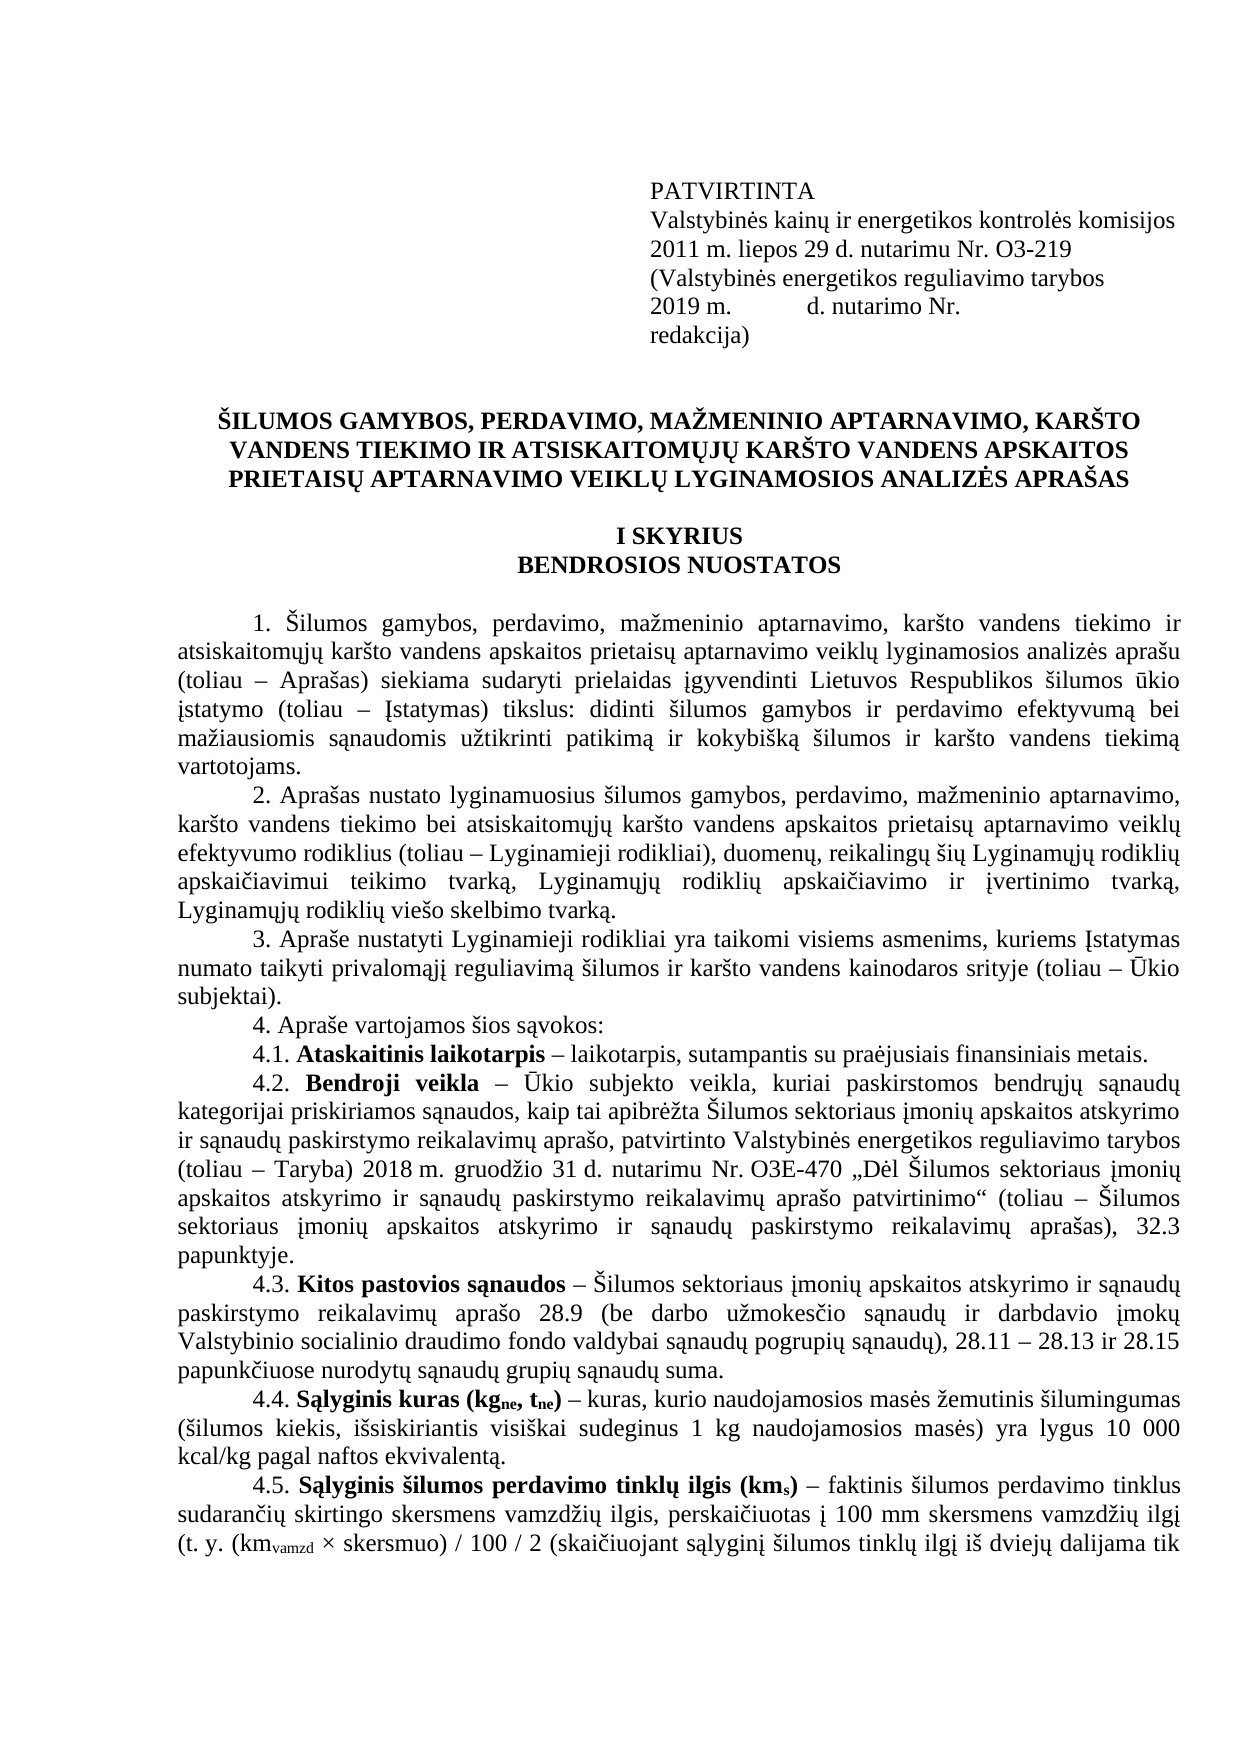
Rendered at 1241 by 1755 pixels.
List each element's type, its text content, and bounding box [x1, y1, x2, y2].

text 3. Apraše nustatyti Lyginamieji rodikliai yra taikomi visiems asmenims, kuriems Įstatymas numato taikyti privalomąjį reguliavimą šilumos ir karšto vandens kainodaros srityje (toliau – Ūkio subjektai). [177, 924, 1181, 1010]
text 2019 m. d. nutarimo Nr. [650, 291, 1181, 320]
text 4.1. Ataskaitinis laikotarpis – laikotarpis, sutampantis su praėjusiais finansiniais metais. [177, 1039, 1181, 1068]
text 4. Apraše vartojamos šios sąvokos: [177, 1010, 1181, 1039]
text 4.4. Sąlyginis kuras (kgne, tne) – kuras, kurio naudojamosios masės žemutinis šilumingumas (šilumos kiekis, išsiskiriantis visiškai sudeginus 1 kg naudojamosios masės) yra lygus 10 000 kcal/kg pagal naftos ekvivalentą. [177, 1384, 1181, 1470]
text 4.3. Kitos pastovios sąnaudos – Šilumos sektoriaus įmonių apskaitos atskyrimo ir sąnaudų paskirstymo reikalavimų aprašo 28.9 (be darbo užmokesčio sąnaudų ir darbdavio įmokų Valstybinio socialinio draudimo fondo valdybai sąnaudų pogrupių sąnaudų), 28.11 – 28.13 ir 28.15 papunkčiuose nurodytų sąnaudų grupių sąnaudų suma. [177, 1269, 1181, 1384]
text 2011 m. liepos 29 d. nutarimu Nr. O3-219 [650, 234, 1181, 263]
text ŠILUMOS GAMYBOS, PERDAVIMO, MAŽMENINIO APTARNAVIMO, KARŠTO VANDENS TIEKIMO IR ATSISKAITOMŲJŲ KARŠTO VANDENS APSKAITOS PRIETAISŲ APTARNAVIMO VEIKLŲ LYGINAMOSIOS ANALIZĖS APRAŠAS [177, 406, 1181, 493]
text redakcija) [650, 320, 1181, 349]
text I SKYRIUS [177, 521, 1181, 550]
text PATVIRTINTA [650, 176, 1181, 205]
text Valstybinės kainų ir energetikos kontrolės komisijos [650, 205, 1181, 234]
text (Valstybinės energetikos reguliavimo tarybos [650, 263, 1181, 291]
text 4.5. Sąlyginis šilumos perdavimo tinklų ilgis (kms) – faktinis šilumos perdavimo tinklus sudarančių skirtingo skersmens vamzdžių ilgis, perskaičiuotas į 100 mm skersmens vamzdžių ilgį (t. y. (kmvamzd × skersmuo) / 100 / 2 (skaičiuojant sąlyginį šilumos tinklų ilgį iš dviejų dalijama tik [177, 1470, 1181, 1556]
text 2. Aprašas nustato lyginamuosius šilumos gamybos, perdavimo, mažmeninio aptarnavimo, karšto vandens tiekimo bei atsiskaitomųjų karšto vandens apskaitos prietaisų aptarnavimo veiklų efektyvumo rodiklius (toliau – Lyginamieji rodikliai), duomenų, reikalingų šių Lyginamųjų rodiklių apskaičiavimui teikimo tvarką, Lyginamųjų rodiklių apskaičiavimo ir įvertinimo tvarką, Lyginamųjų rodiklių viešo skelbimo tvarką. [177, 780, 1181, 924]
text 1. Šilumos gamybos, perdavimo, mažmeninio aptarnavimo, karšto vandens tiekimo ir atsiskaitomųjų karšto vandens apskaitos prietaisų aptarnavimo veiklų lyginamosios analizės aprašu (toliau – Aprašas) siekiama sudaryti prielaidas įgyvendinti Lietuvos Respublikos šilumos ūkio įstatymo (toliau – Įstatymas) tikslus: didinti šilumos gamybos ir perdavimo efektyvumą bei mažiausiomis sąnaudomis užtikrinti patikimą ir kokybišką šilumos ir karšto vandens tiekimą vartotojams. [177, 608, 1181, 780]
text BENDROSIOS NUOSTATOS [177, 550, 1181, 579]
text 4.2. Bendroji veikla – Ūkio subjekto veikla, kuriai paskirstomos bendrųjų sąnaudų kategorijai priskiriamos sąnaudos, kaip tai apibrėžta Šilumos sektoriaus įmonių apskaitos atskyrimo ir sąnaudų paskirstymo reikalavimų aprašo, patvirtinto Valstybinės energetikos reguliavimo tarybos (toliau – Taryba) 2018 m. gruodžio 31 d. nutarimu Nr. O3E-470 „Dėl Šilumos sektoriaus įmonių apskaitos atskyrimo ir sąnaudų paskirstymo reikalavimų aprašo patvirtinimo“ (toliau – Šilumos sektoriaus įmonių apskaitos atskyrimo ir sąnaudų paskirstymo reikalavimų aprašas), 32.3 papunktyje. [177, 1068, 1181, 1269]
